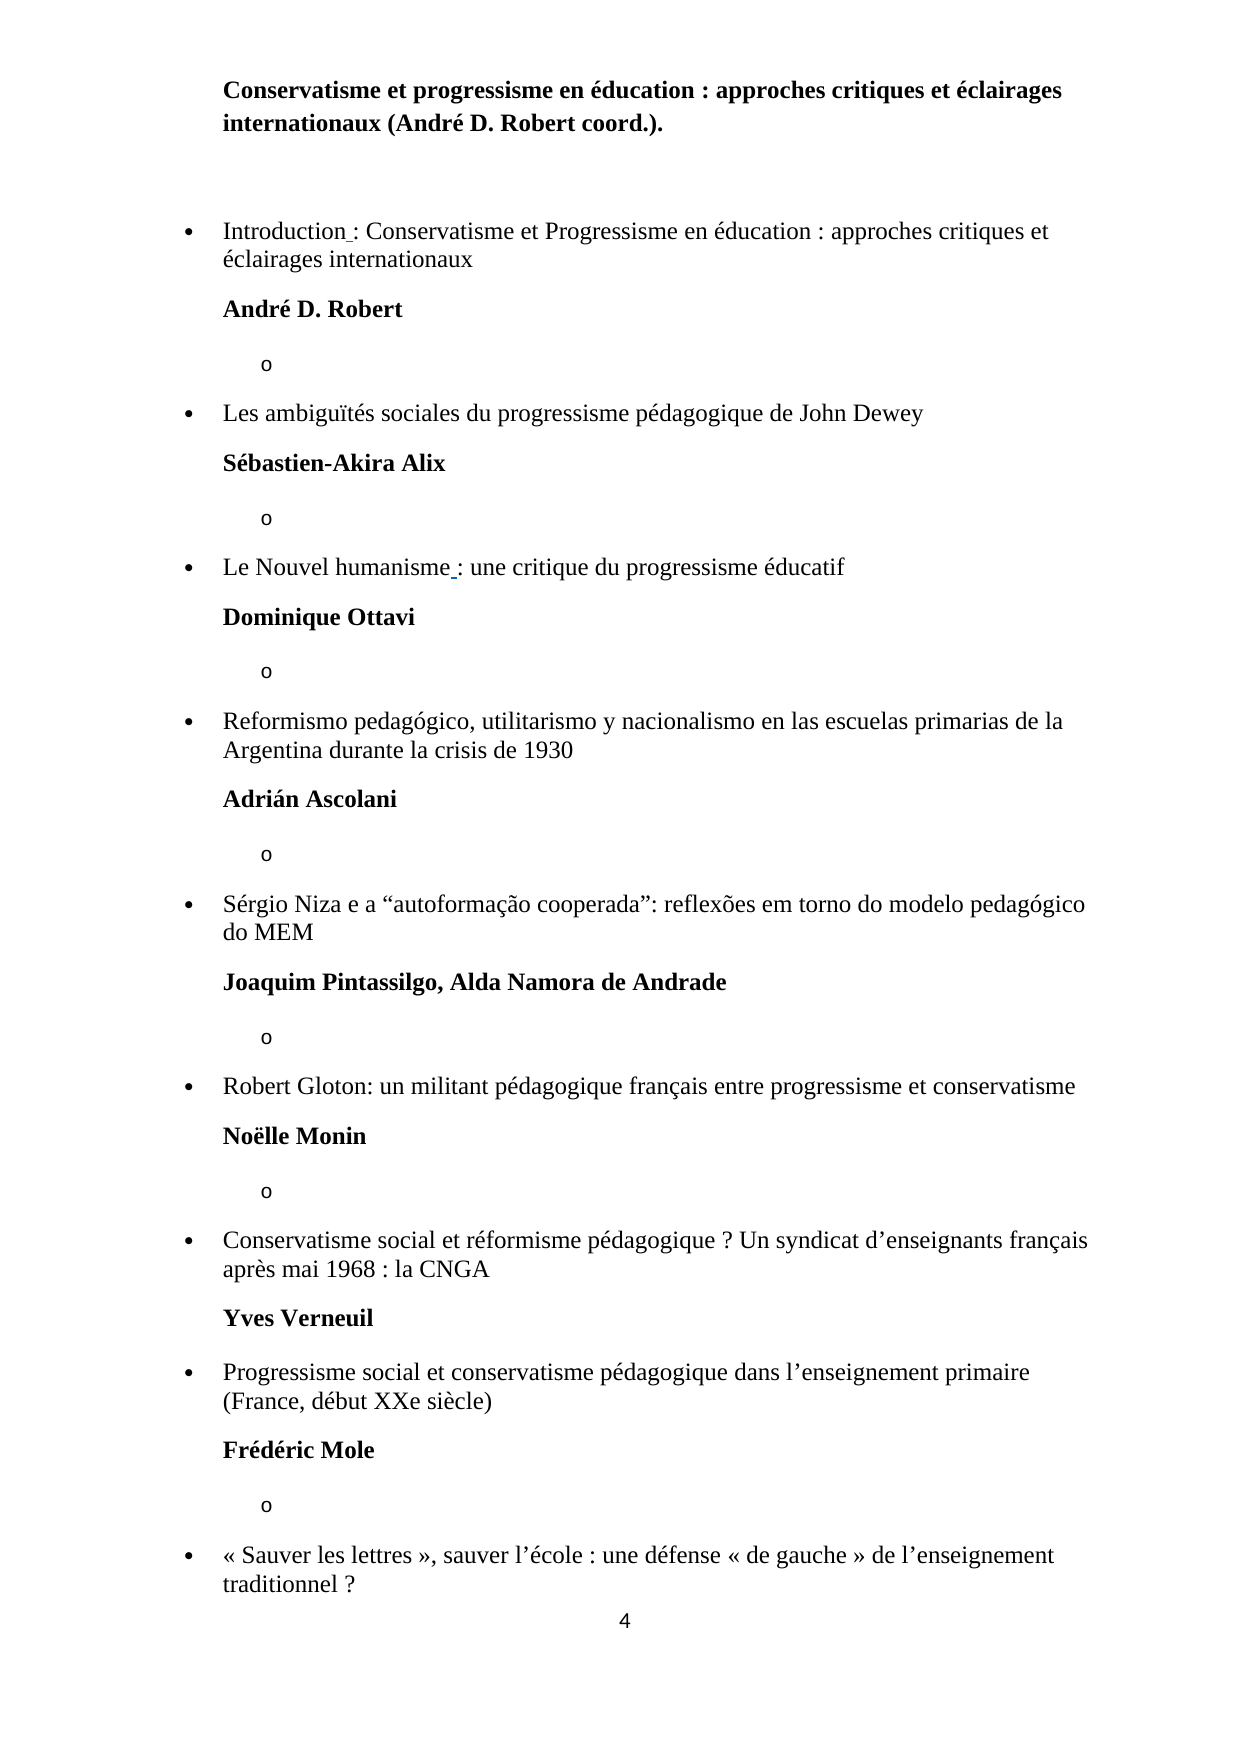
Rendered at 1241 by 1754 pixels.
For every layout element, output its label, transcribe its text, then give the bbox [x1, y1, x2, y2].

list Conservatisme social et réformisme pédagogique ? Un syndicat d’enseignants français après mai 1968 : la CNGA [185, 1225, 1093, 1283]
text Sébastien-Akira Alix [223, 448, 1093, 477]
list « Sauver les lettres », sauver l’école : une défense « de gauche » de l’enseignement traditionnel ? [185, 1540, 1093, 1597]
list Les ambiguïtés sociales du progressisme pédagogique de John Dewey [185, 398, 1093, 427]
list Le Nouvel humanisme : une critique du progressisme éducatif [185, 552, 1093, 581]
text Joaquim Pintassilgo, Alda Namora de Andrade [223, 967, 1093, 996]
text Adrián Ascolani [223, 784, 1093, 813]
text Yves Verneuil [223, 1303, 1093, 1332]
text Dominique Ottavi [223, 602, 1093, 631]
list Reformismo pedagógico, utilitarismo y nacionalismo en las escuelas primarias de la Argentina durante la crisis de 1930 [185, 706, 1093, 763]
list Sérgio Niza e a “autoformação cooperada”: reflexões em torno do modelo pedagógico do MEM [185, 889, 1093, 946]
list Progressisme social et conservatisme pédagogique dans l’enseignement primaire (France, début XXe siècle) [185, 1357, 1093, 1415]
text Frédéric Mole [223, 1436, 1093, 1464]
list Robert Gloton: un militant pédagogique français entre progressisme et conservatisme [185, 1071, 1093, 1100]
text Noëlle Monin [223, 1121, 1093, 1149]
text André D. Robert [223, 294, 1093, 323]
text Conservatisme et progressisme en éducation : approches critiques et éclairages internationaux (André D. Robert coord.). [223, 75, 1093, 137]
list Introduction : Conservatisme et Progressisme en éducation : approches critiques et éclairages internationaux [185, 216, 1093, 273]
